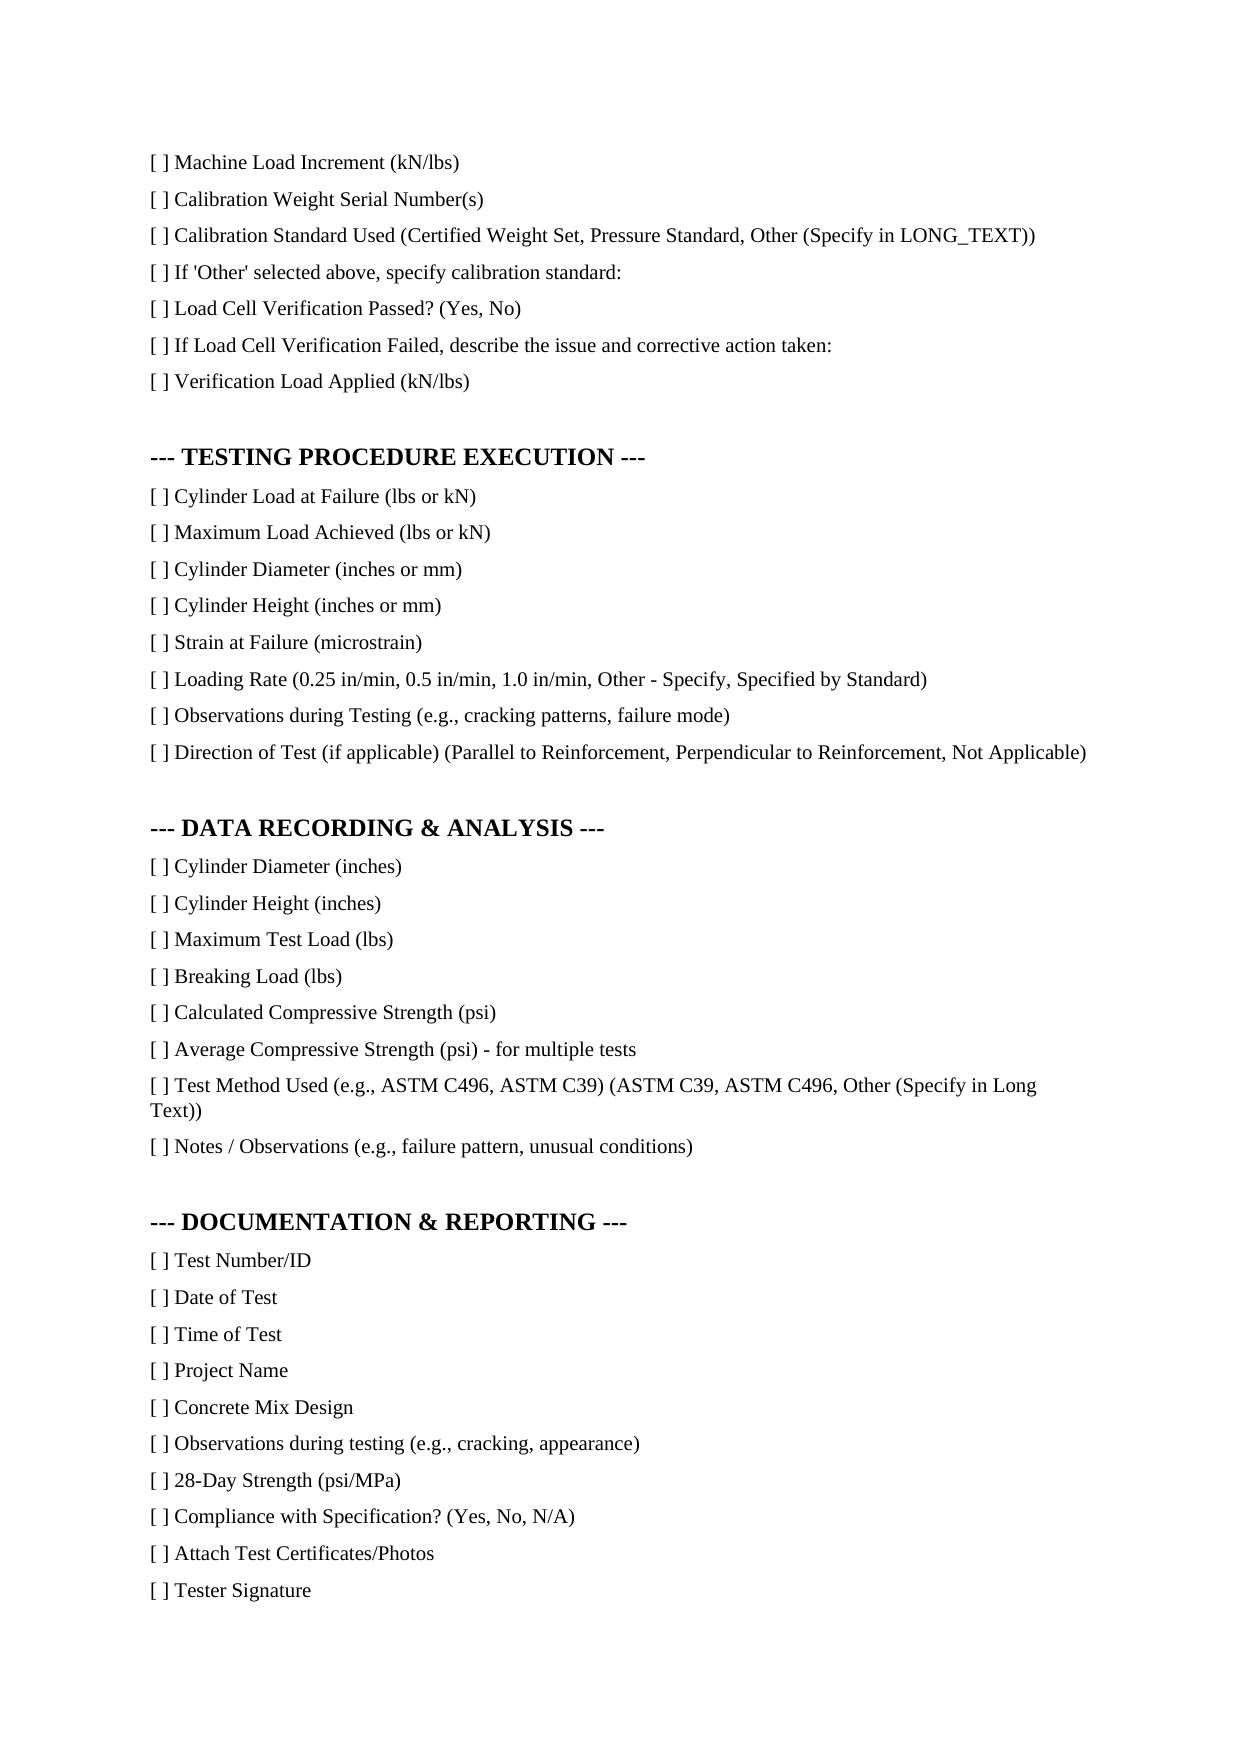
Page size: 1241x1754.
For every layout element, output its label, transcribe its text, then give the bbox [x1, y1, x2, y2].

text [ ] If Load Cell Verification Failed, describe the issue and corrective action taken: [150, 333, 1090, 357]
text [ ] Observations during Testing (e.g., cracking patterns, failure mode) [150, 703, 1090, 727]
text [ ] Breaking Load (lbs) [150, 964, 1090, 988]
text [ ] Verification Load Applied (kN/lbs) [150, 369, 1090, 393]
text [ ] Loading Rate (0.25 in/min, 0.5 in/min, 1.0 in/min, Other - Specify, Specified by Standard) [150, 667, 1090, 691]
text [ ] Machine Load Increment (kN/lbs) [150, 150, 1090, 174]
text [ ] Cylinder Diameter (inches or mm) [150, 557, 1090, 581]
text --- DOCUMENTATION & REPORTING --- [150, 1207, 1090, 1236]
text [ ] Load Cell Verification Passed? (Yes, No) [150, 296, 1090, 320]
text [ ] Strain at Failure (microstrain) [150, 630, 1090, 654]
text [ ] Calibration Weight Serial Number(s) [150, 187, 1090, 211]
text --- DATA RECORDING & ANALYSIS --- [150, 813, 1090, 842]
text [ ] Test Number/ID [150, 1248, 1090, 1272]
text [ ] Calculated Compressive Strength (psi) [150, 1000, 1090, 1024]
text --- TESTING PROCEDURE EXECUTION --- [150, 442, 1090, 471]
text [ ] Project Name [150, 1358, 1090, 1382]
text [ ] Maximum Load Achieved (lbs or kN) [150, 520, 1090, 544]
text [ ] Cylinder Load at Failure (lbs or kN) [150, 484, 1090, 508]
text [ ] Test Method Used (e.g., ASTM C496, ASTM C39) (ASTM C39, ASTM C496, Other (Specify in Long Text)) [150, 1073, 1090, 1122]
text [ ] Time of Test [150, 1322, 1090, 1346]
text [ ] Cylinder Height (inches or mm) [150, 593, 1090, 617]
text [ ] Observations during testing (e.g., cracking, appearance) [150, 1431, 1090, 1455]
text [ ] Calibration Standard Used (Certified Weight Set, Pressure Standard, Other (Specify in LONG_TEXT)) [150, 223, 1090, 247]
text [ ] Cylinder Height (inches) [150, 891, 1090, 915]
text [ ] Notes / Observations (e.g., failure pattern, unusual conditions) [150, 1134, 1090, 1158]
text [ ] Tester Signature [150, 1577, 1090, 1602]
text [ ] Attach Test Certificates/Photos [150, 1541, 1090, 1565]
text [ ] Concrete Mix Design [150, 1395, 1090, 1419]
text [ ] Average Compressive Strength (psi) - for multiple tests [150, 1037, 1090, 1061]
text [ ] Compliance with Specification? (Yes, No, N/A) [150, 1504, 1090, 1528]
text [ ] 28-Day Strength (psi/MPa) [150, 1468, 1090, 1492]
text [ ] Direction of Test (if applicable) (Parallel to Reinforcement, Perpendicular to Reinforcement, Not Applicable) [150, 740, 1090, 764]
text [ ] Maximum Test Load (lbs) [150, 927, 1090, 951]
text [ ] If 'Other' selected above, specify calibration standard: [150, 260, 1090, 284]
text [ ] Date of Test [150, 1285, 1090, 1309]
text [ ] Cylinder Diameter (inches) [150, 854, 1090, 878]
